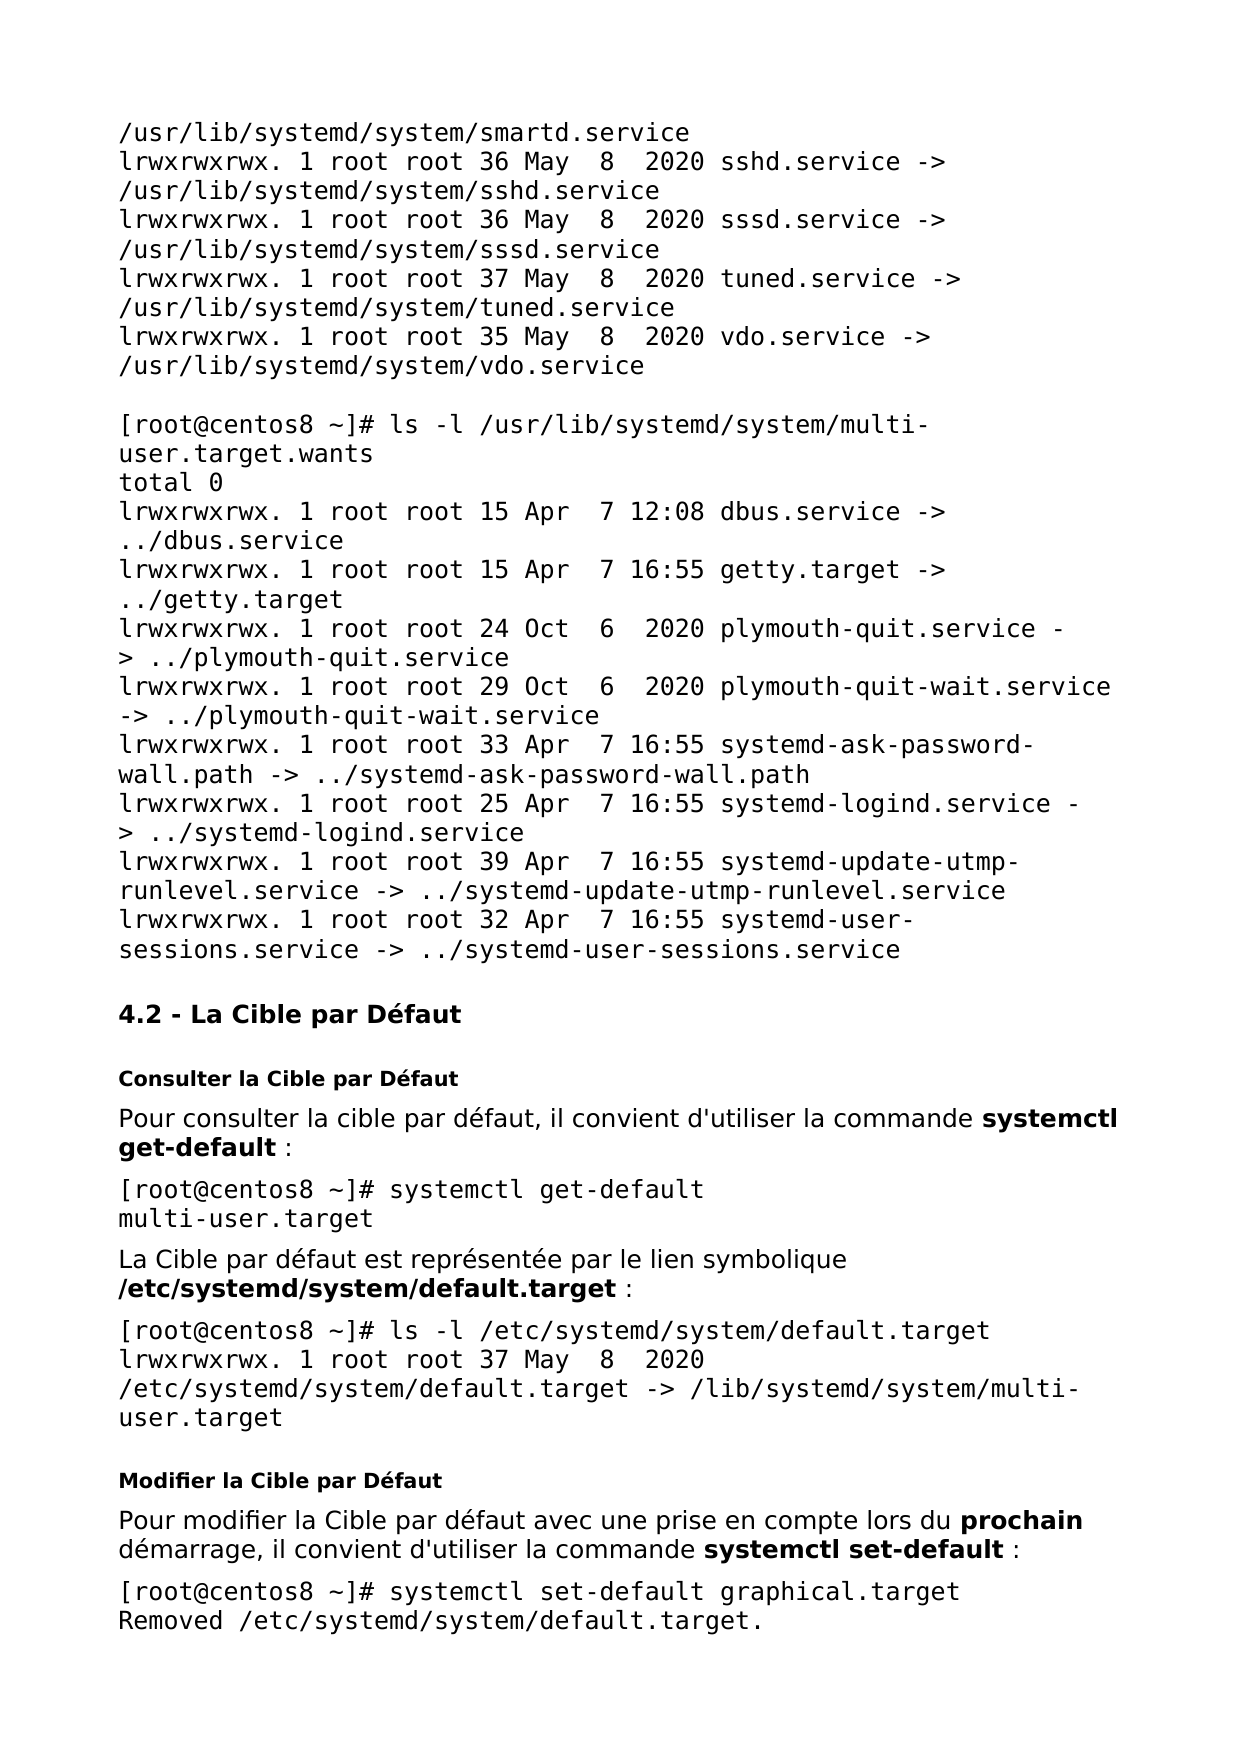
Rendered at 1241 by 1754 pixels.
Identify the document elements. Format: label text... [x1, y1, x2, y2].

text /usr/lib/systemd/system/smartd.service lrwxrwxrwx. 1 root root 36 May 8 2020 sshd.service -> /usr/lib/systemd/system/sshd.service lrwxrwxrwx. 1 root root 36 May 8 2020 sssd.service -> /usr/lib/systemd/system/sssd.service lrwxrwxrwx. 1 root root 37 May 8 2020 tuned.service -> /usr/lib/systemd/system/tuned.service lrwxrwxrwx. 1 root root 35 May 8 2020 vdo.service -> /usr/lib/systemd/system/vdo.service [root@centos8 ~]# ls -l /usr/lib/systemd/system/multi-user.target.wants total 0 lrwxrwxrwx. 1 root root 15 Apr 7 12:08 dbus.service -> ../dbus.service lrwxrwxrwx. 1 root root 15 Apr 7 16:55 getty.target -> ../getty.target lrwxrwxrwx. 1 root root 24 Oct 6 2020 plymouth-quit.service -> ../plymouth-quit.service lrwxrwxrwx. 1 root root 29 Oct 6 2020 plymouth-quit-wait.service -> ../plymouth-quit-wait.service lrwxrwxrwx. 1 root root 33 Apr 7 16:55 systemd-ask-password-wall.path -> ../systemd-ask-password-wall.path lrwxrwxrwx. 1 root root 25 Apr 7 16:55 systemd-logind.service -> ../systemd-logind.service lrwxrwxrwx. 1 root root 39 Apr 7 16:55 systemd-update-utmp-runlevel.service -> ../systemd-update-utmp-runlevel.service lrwxrwxrwx. 1 root root 32 Apr 7 16:55 systemd-user-sessions.service -> ../systemd-user-sessions.service [118, 118, 1122, 964]
subtitle Consulter la Cible par Défaut [118, 1067, 1122, 1092]
text [root@centos8 ~]# systemctl get-default multi-user.target [118, 1175, 1122, 1233]
subtitle Modifier la Cible par Défaut [118, 1469, 1122, 1494]
text [root@centos8 ~]# ls -l /etc/systemd/system/default.target lrwxrwxrwx. 1 root root 37 May 8 2020 /etc/systemd/system/default.target -> /lib/systemd/system/multi-user.target [118, 1316, 1122, 1433]
text La Cible par défaut est représentée par le lien symbolique /etc/systemd/system/default.target : [118, 1245, 1122, 1303]
subtitle 4.2 - La Cible par Défaut [118, 1001, 1122, 1030]
text [root@centos8 ~]# systemctl set-default graphical.target Removed /etc/systemd/system/default.target. [118, 1577, 1122, 1635]
text Pour modifier la Cible par défaut avec une prise en compte lors du prochain démarrage, il convient d'utiliser la commande systemctl set-default : [118, 1506, 1122, 1564]
text Pour consulter la cible par défaut, il convient d'utiliser la commande systemctl get-default : [118, 1104, 1122, 1162]
